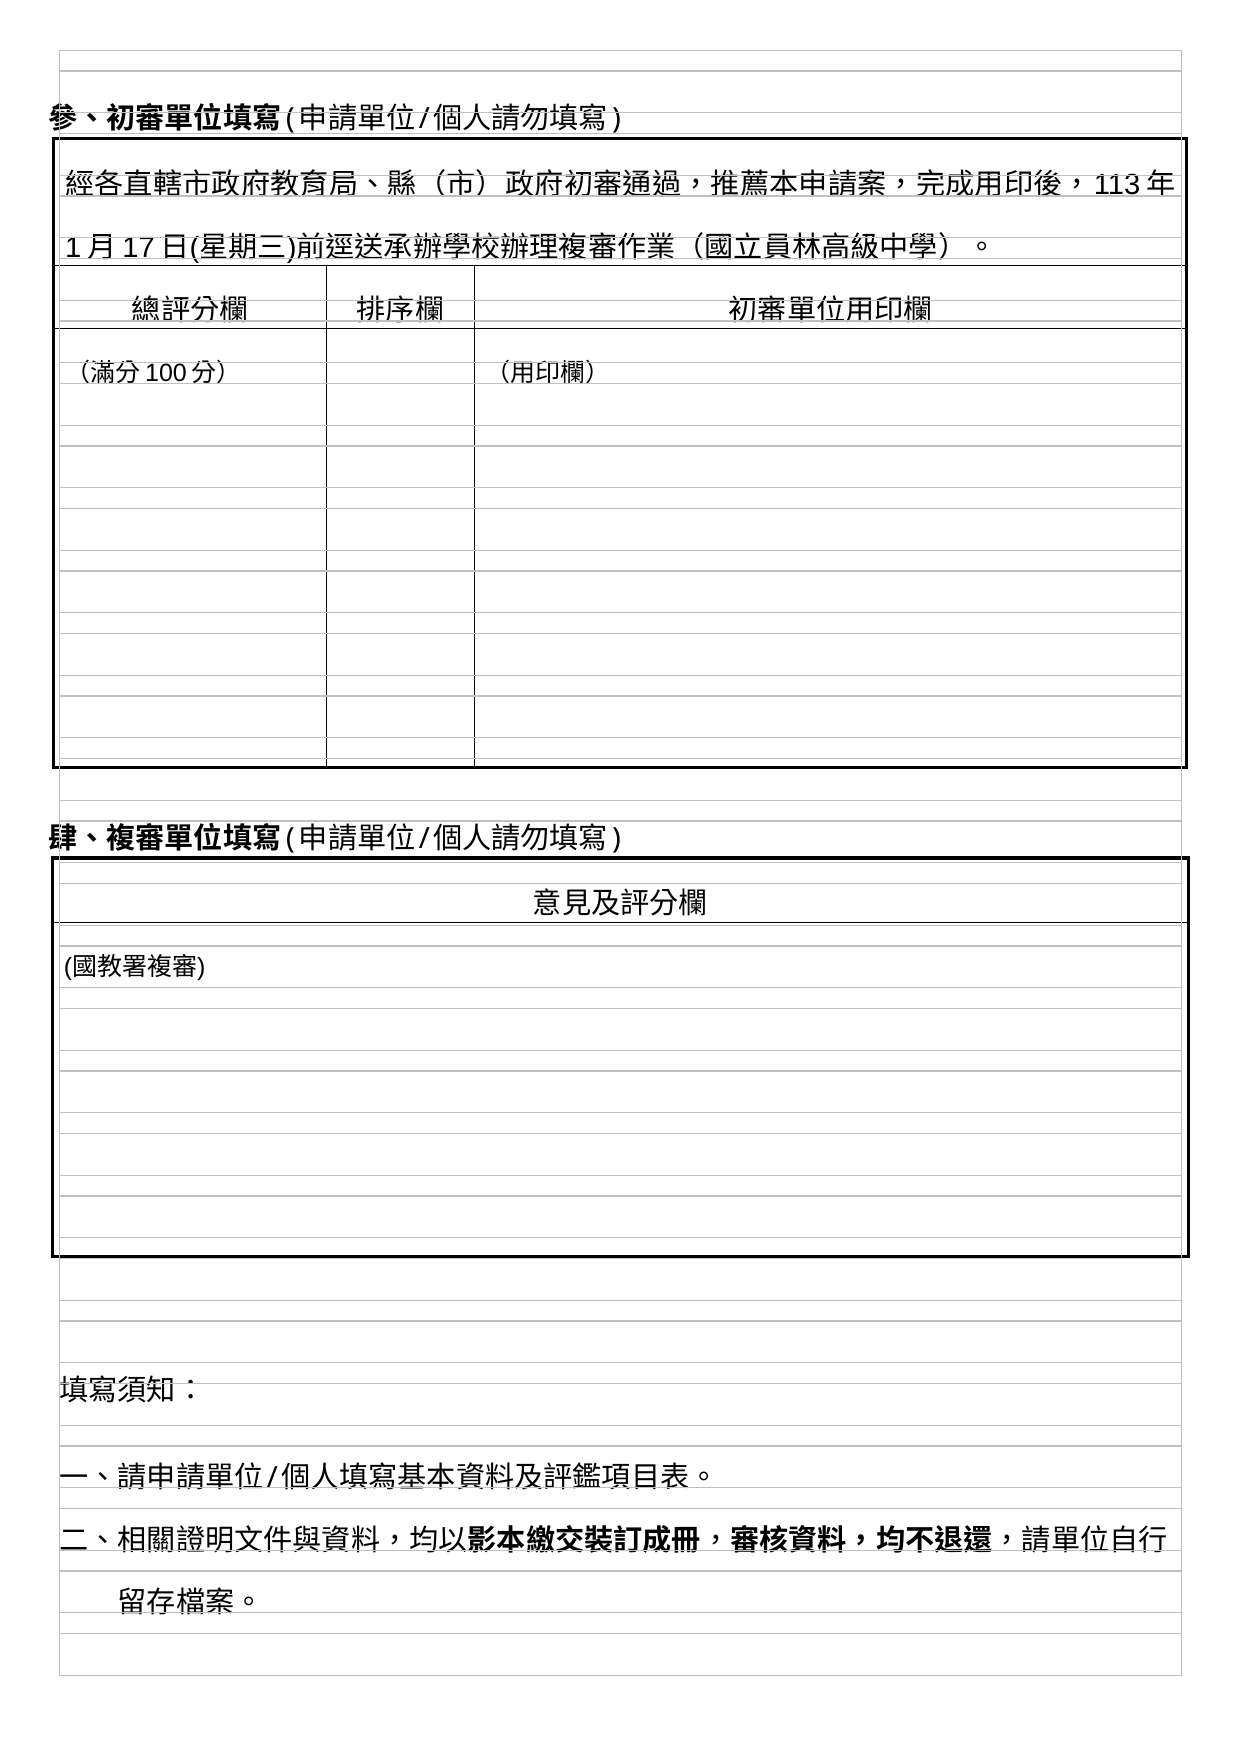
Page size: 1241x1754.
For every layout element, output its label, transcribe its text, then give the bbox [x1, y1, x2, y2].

table_cell （滿分100分） [106, 363, 125, 383]
table_cell 總評分欄 [199, 309, 211, 320]
table_cell 總評分欄 [55, 266, 59, 328]
table_cell [60, 988, 1181, 1008]
table_cell （滿分100分） [60, 738, 326, 758]
table_cell （用印欄） [475, 613, 1181, 633]
text 參、初審單位填寫(申請單位/個人請勿填寫) [289, 113, 617, 133]
text 肆、複審單位填寫(申請單位/個人請勿填寫) [60, 794, 1181, 800]
table_cell 總評分欄 [60, 266, 326, 300]
table_cell （用印欄） [475, 363, 507, 383]
text [60, 1488, 1181, 1496]
table_cell [60, 1134, 1181, 1175]
table_cell [60, 1238, 1181, 1255]
table_cell 總評分欄 [231, 301, 244, 320]
table_cell 排序欄 [327, 266, 474, 300]
table_cell [327, 509, 474, 550]
table_header 經各直轄市政府教育局、縣（市）政府初審通過，推薦本申請案，完成用印後，113年1月17日(星期三)前逕送承辦學校辦理複審作業（國立員林高級中學）。 [60, 197, 1181, 237]
table_header [1182, 860, 1187, 922]
table_cell 初審單位用印欄 [475, 322, 1181, 328]
table_cell 初審單位用印欄 [736, 301, 745, 320]
table_cell 初審單位用印欄 [823, 301, 849, 320]
table_cell 初審單位用印欄 [742, 301, 753, 320]
text 參、初審單位填寫(申請單位/個人請勿填寫) [60, 113, 291, 133]
table_cell （滿分100分） [60, 759, 326, 766]
table_cell （用印欄） [475, 329, 1181, 362]
table_cell [60, 1176, 1181, 1195]
table_cell 排序欄 [363, 303, 371, 320]
table_cell （用印欄） [475, 551, 1181, 570]
table_cell （用印欄） [475, 426, 1181, 445]
table_cell 初審單位用印欄 [475, 301, 736, 320]
text [60, 1613, 1181, 1621]
text 填寫須知： [60, 1346, 1181, 1362]
table_cell （用印欄） [475, 384, 1181, 425]
table_cell （用印欄） [475, 488, 1181, 508]
table_cell [327, 613, 474, 633]
table_header 經各直轄市政府教育局、縣（市）政府初審通過，推薦本申請案，完成用印後，113年1月17日(星期三)前逕送承辦學校辦理複審作業（國立員林高級中學）。 [291, 238, 398, 258]
table_cell 初審單位用印欄 [891, 301, 908, 320]
table_cell [1182, 923, 1187, 1255]
table_cell [60, 1072, 1181, 1112]
table_cell （用印欄） [570, 363, 581, 383]
table_cell （用印欄） [475, 509, 1181, 550]
table_cell [60, 1009, 1181, 1050]
table_cell 排序欄 [427, 301, 440, 320]
table_cell （滿分100分） [60, 488, 326, 508]
table_cell （用印欄） [475, 676, 1181, 695]
table_cell （用印欄） [504, 363, 514, 383]
table_cell [60, 1197, 1181, 1237]
table_cell （用印欄） [475, 634, 1181, 675]
table_cell [327, 426, 474, 445]
table_cell （用印欄） [550, 363, 564, 383]
table_cell （滿分100分） [209, 363, 222, 383]
table_cell （滿分100分） [60, 509, 326, 550]
text 肆、複審單位填寫(申請單位/個人請勿填寫) [60, 801, 1181, 820]
table_cell （用印欄） [589, 363, 1181, 383]
table_cell [327, 363, 474, 383]
table_cell （滿分100分） [60, 384, 326, 425]
table_cell 總評分欄 [246, 301, 326, 320]
table_cell （滿分100分） [55, 329, 59, 766]
text 留存檔案。 [60, 1572, 1181, 1612]
text 參、初審單位填寫(申請單位/個人請勿填寫) [615, 113, 1181, 133]
table_cell 總評分欄 [182, 301, 201, 320]
table_cell [327, 329, 474, 362]
table_cell （滿分100分） [60, 697, 326, 737]
table_cell [327, 447, 474, 487]
table_cell （用印欄） [531, 363, 548, 383]
table_header 經各直轄市政府教育局、縣（市）政府初審通過，推薦本申請案，完成用印後，113年1月17日(星期三)前逕送承辦學校辦理複審作業（國立員林高級中學）。 [943, 238, 1181, 258]
table_cell （滿分100分） [220, 363, 326, 383]
table_cell 排序欄 [421, 301, 425, 320]
table_cell 總評分欄 [196, 301, 224, 320]
table_header [60, 863, 1181, 883]
table_cell （用印欄） [475, 759, 1181, 766]
table_cell [327, 384, 474, 425]
table_header 意見及評分欄 [60, 884, 1181, 922]
text 填寫須知： [60, 1363, 1181, 1383]
table_cell [327, 572, 474, 612]
text [60, 1551, 1181, 1570]
table_cell （滿分100分） [60, 634, 326, 675]
table_cell [60, 1113, 1181, 1133]
table_cell 排序欄 [378, 301, 388, 320]
table_header [54, 860, 59, 922]
table_header 經各直轄市政府教育局、縣（市）政府初審通過，推薦本申請案，完成用印後，113年1月17日(星期三)前逕送承辦學校辦理複審作業（國立員林高級中學）。 [1047, 176, 1161, 195]
table_cell 初審單位用印欄 [915, 301, 928, 320]
table_cell [327, 488, 474, 508]
table_cell （用印欄） [475, 738, 1181, 758]
text 肆、複審單位填寫(申請單位/個人請勿填寫) [60, 822, 1181, 856]
table_cell 初審單位用印欄 [754, 301, 770, 320]
table_cell [327, 634, 474, 675]
table_cell （滿分100分） [60, 613, 326, 633]
table_cell 總評分欄 [60, 322, 326, 328]
table_cell 初審單位用印欄 [930, 301, 1181, 320]
text 二、相關證明文件與資料，均以影本繳交裝訂成冊，審核資料，均不退還，請單位自行 [60, 1509, 1181, 1550]
table_header 經各直轄市政府教育局、縣（市）政府初審通過，推薦本申請案，完成用印後，113年1月17日(星期三)前逕送承辦學校辦理複審作業（國立員林高級中學）。 [814, 176, 949, 195]
table_cell 初審單位用印欄 [871, 301, 889, 320]
text [60, 1496, 1181, 1508]
table_cell （滿分100分） [60, 447, 326, 487]
table_cell [327, 759, 474, 766]
table_cell （滿分100分） [60, 572, 326, 612]
table_cell （滿分100分） [60, 551, 326, 570]
table_cell （滿分100分） [133, 363, 201, 383]
table_cell 排序欄 [442, 301, 474, 320]
table_cell [327, 697, 474, 737]
text 參、初審單位填寫(申請單位/個人請勿填寫) [60, 75, 1181, 112]
table_cell [60, 926, 1181, 945]
table_cell （用印欄） [475, 572, 1181, 612]
table_cell [327, 738, 474, 758]
text 填寫須知： [60, 1384, 1181, 1408]
table_cell 排序欄 [327, 322, 474, 328]
table_cell 初審單位用印欄 [475, 266, 1181, 300]
table_cell (國教署複審) [60, 947, 1181, 987]
text 參、初審單位填寫(申請單位/個人請勿填寫) [48, 75, 59, 137]
table_cell 總評分欄 [60, 301, 180, 320]
table_cell [327, 676, 474, 695]
table_cell 排序欄 [370, 301, 376, 320]
table_header 經各直轄市政府教育局、縣（市）政府初審通過，推薦本申請案，完成用印後，113年1月17日(星期三)前逕送承辦學校辦理複審作業（國立員林高級中學）。 [60, 140, 1181, 175]
table_cell [60, 1051, 1181, 1070]
table_cell [54, 923, 59, 1255]
table_cell （滿分100分） [60, 329, 326, 362]
text [60, 1433, 1181, 1445]
table_cell （滿分100分） [60, 676, 326, 695]
table_cell （滿分100分） [60, 363, 87, 383]
table_cell （用印欄） [475, 697, 1181, 737]
table_cell 初審單位用印欄 [777, 301, 821, 320]
table_cell [327, 551, 474, 570]
text 肆、複審單位填寫(申請單位/個人請勿填寫) [48, 794, 59, 856]
table_cell 排序欄 [327, 301, 361, 320]
table_header 經各直轄市政府教育局、縣（市）政府初審通過，推薦本申請案，完成用印後，113年1月17日(星期三)前逕送承辦學校辦理複審作業（國立員林高級中學）。 [60, 259, 1181, 265]
table_cell 排序欄 [389, 301, 420, 320]
table_cell （滿分100分） [60, 426, 326, 445]
table_cell （滿分100分） [84, 363, 104, 383]
table_cell （用印欄） [583, 363, 591, 383]
table_cell （用印欄） [475, 447, 1181, 487]
text 一、請申請單位/個人填寫基本資料及評鑑項目表。 [60, 1447, 1181, 1487]
